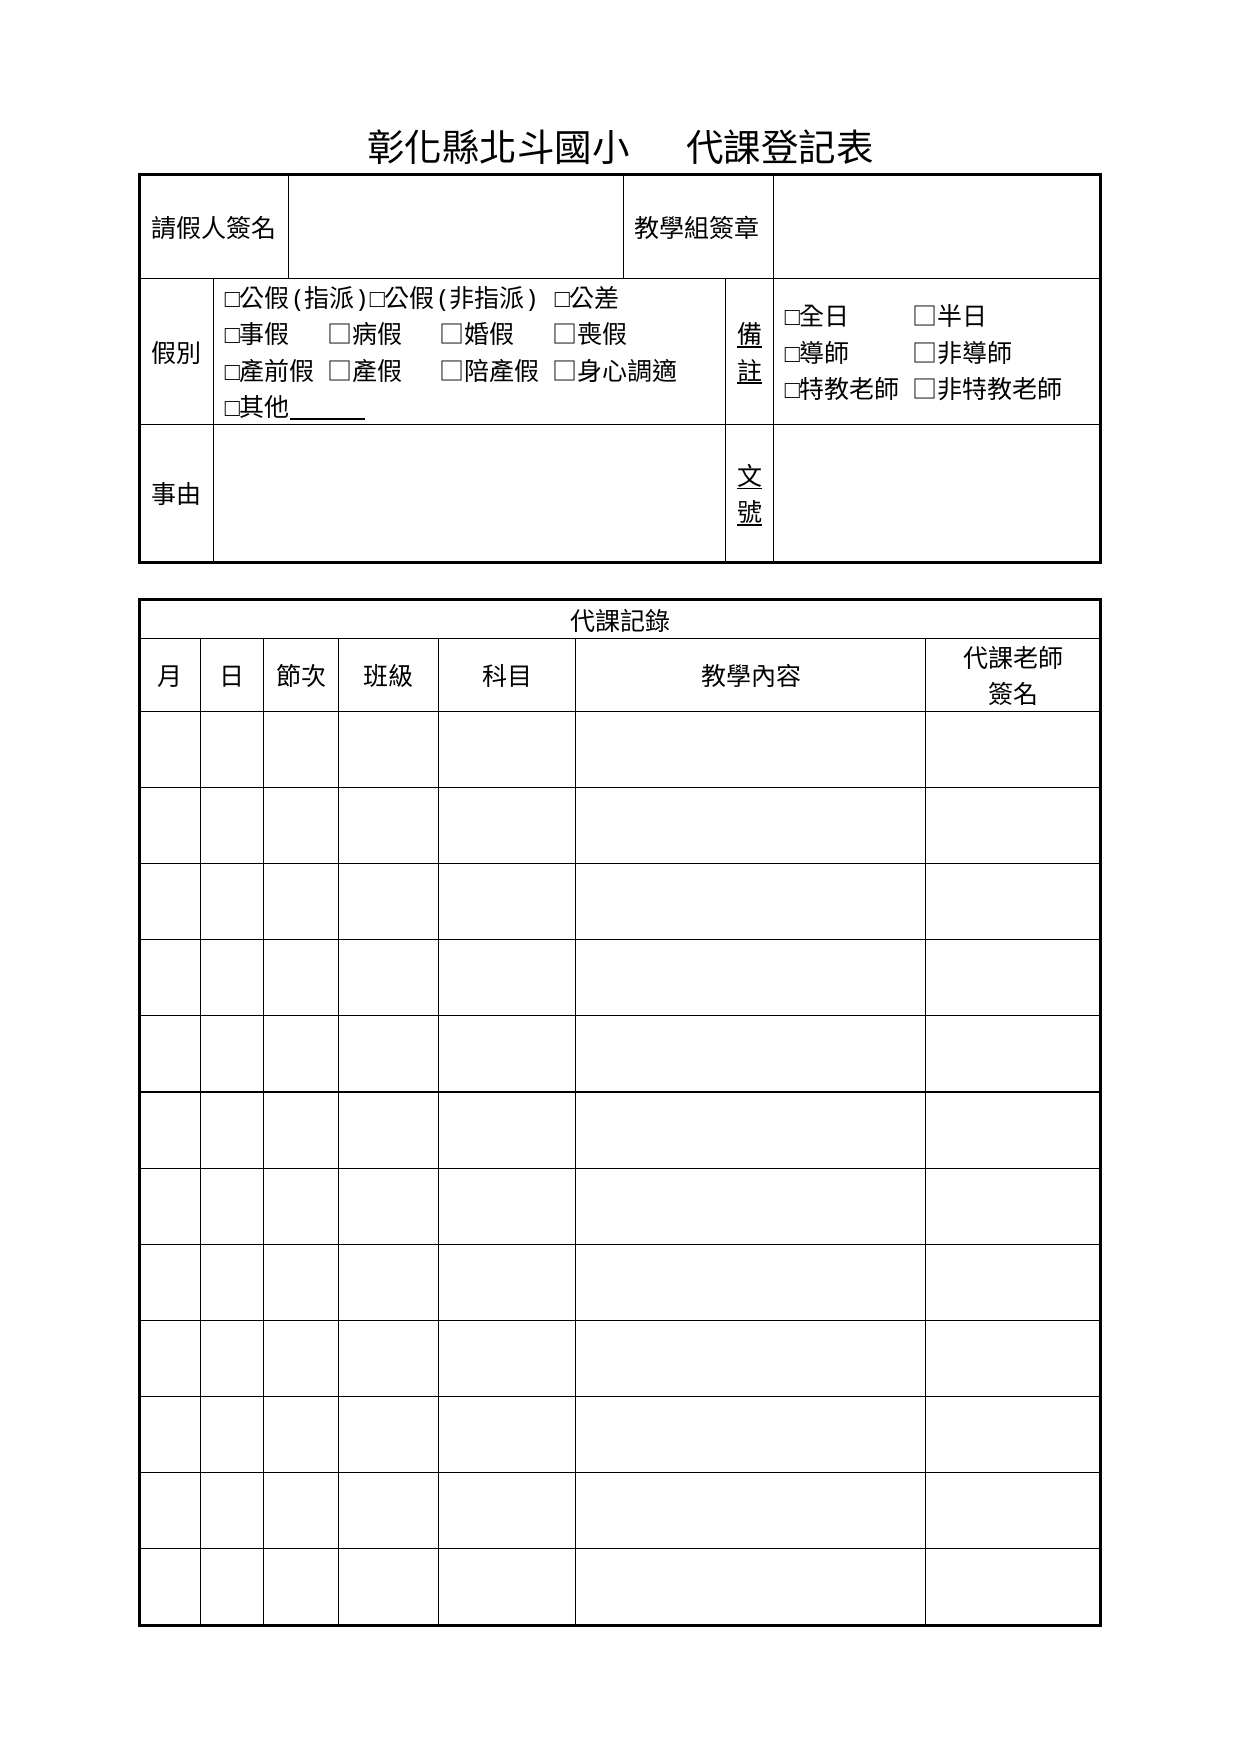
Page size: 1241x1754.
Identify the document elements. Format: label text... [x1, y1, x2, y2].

table_cell [141, 1016, 200, 1091]
table_cell [576, 1169, 925, 1243]
table_cell [339, 1016, 438, 1091]
table_cell [576, 940, 925, 1015]
table_cell [339, 712, 438, 787]
table_cell [339, 788, 438, 863]
table_cell [141, 1473, 200, 1548]
table_header 代課記錄 [141, 601, 1099, 638]
table_cell [439, 1473, 575, 1548]
table_cell [576, 1016, 925, 1091]
table_cell [926, 940, 1099, 1015]
table_cell [576, 1397, 925, 1472]
table_cell 事由 [141, 425, 213, 561]
text 彰化縣北斗國小 代課登記表 [136, 118, 1104, 172]
table_cell [926, 1169, 1099, 1243]
table_cell [264, 1245, 338, 1319]
table_header [774, 176, 1099, 278]
table_cell [201, 712, 263, 787]
table_cell [926, 1397, 1099, 1472]
table_cell [439, 940, 575, 1015]
table_cell 假別 [141, 279, 213, 424]
table_cell 教學內容 [576, 639, 925, 711]
table_cell [201, 1093, 263, 1167]
table_header [289, 176, 623, 278]
table_cell [264, 1169, 338, 1243]
table_cell 備 註 [726, 279, 773, 424]
table_cell [926, 712, 1099, 787]
table_cell [926, 1245, 1099, 1319]
table_cell [141, 940, 200, 1015]
table_cell [264, 1321, 338, 1396]
table_cell [201, 1169, 263, 1243]
table_cell [201, 1245, 263, 1319]
table_cell [264, 788, 338, 863]
table_cell [141, 1321, 200, 1396]
table_cell [201, 1549, 263, 1624]
table_cell [439, 1245, 575, 1319]
table_cell [576, 1321, 925, 1396]
table_cell 班級 [339, 639, 438, 711]
table_cell [339, 1321, 438, 1396]
table_cell [439, 864, 575, 939]
table_cell [439, 1321, 575, 1396]
table_cell [141, 1397, 200, 1472]
table_cell [576, 1245, 925, 1319]
table_cell [201, 864, 263, 939]
table_cell [576, 1473, 925, 1548]
table_cell [264, 940, 338, 1015]
table_cell [264, 1549, 338, 1624]
table_cell [339, 940, 438, 1015]
table_cell [141, 712, 200, 787]
table_header 請假人簽名 [141, 176, 288, 278]
table_cell [201, 1321, 263, 1396]
table_cell [264, 712, 338, 787]
table_cell [264, 864, 338, 939]
table_cell [214, 425, 725, 561]
table_cell □公假(指派)□公假(非指派) □公差 □事假 □病假 □婚假 □喪假 □產前假 □產假 □陪產假 □身心調適 □其他 [214, 279, 725, 424]
table_cell [339, 1169, 438, 1243]
table_cell 文 號 [726, 425, 773, 561]
table_cell [201, 940, 263, 1015]
table_cell [439, 788, 575, 863]
table_cell 日 [201, 639, 263, 711]
table_cell [576, 1093, 925, 1167]
table_cell [339, 1549, 438, 1624]
table_cell [264, 1473, 338, 1548]
table_cell [201, 788, 263, 863]
table_cell [926, 1016, 1099, 1091]
table_cell [201, 1016, 263, 1091]
table_cell [576, 788, 925, 863]
table_cell [264, 1397, 338, 1472]
table_cell 月 [141, 639, 200, 711]
table_cell [264, 1093, 338, 1167]
table_cell [141, 1245, 200, 1319]
table_cell [264, 1016, 338, 1091]
table_cell [439, 1169, 575, 1243]
table_cell [339, 1245, 438, 1319]
table_cell [141, 1093, 200, 1167]
table_header 教學組簽章 [624, 176, 773, 278]
table_cell [141, 788, 200, 863]
table_cell 代課老師 簽名 [926, 639, 1099, 711]
table_cell [141, 1169, 200, 1243]
table_cell [339, 1397, 438, 1472]
table_cell [926, 864, 1099, 939]
table_cell [201, 1473, 263, 1548]
table_cell [339, 1093, 438, 1167]
table_cell [201, 1397, 263, 1472]
table_cell [439, 1397, 575, 1472]
table_cell [926, 1321, 1099, 1396]
table_cell [439, 1016, 575, 1091]
table_cell [774, 425, 1099, 561]
table_cell [141, 864, 200, 939]
table_cell □全日 □半日 □導師 □非導師 □特教老師 □非特教老師 [774, 279, 1099, 424]
table_cell [926, 1549, 1099, 1624]
table_cell 節次 [264, 639, 338, 711]
table_cell [339, 1473, 438, 1548]
table_cell [926, 1093, 1099, 1167]
table_cell [576, 1549, 925, 1624]
table_cell [576, 864, 925, 939]
table_cell [339, 864, 438, 939]
table_cell [926, 1473, 1099, 1548]
table_cell [439, 712, 575, 787]
table_cell [439, 1549, 575, 1624]
table_cell [141, 1549, 200, 1624]
table_cell 科目 [439, 639, 575, 711]
table_cell [576, 712, 925, 787]
table_cell [926, 788, 1099, 863]
table_cell [439, 1093, 575, 1167]
